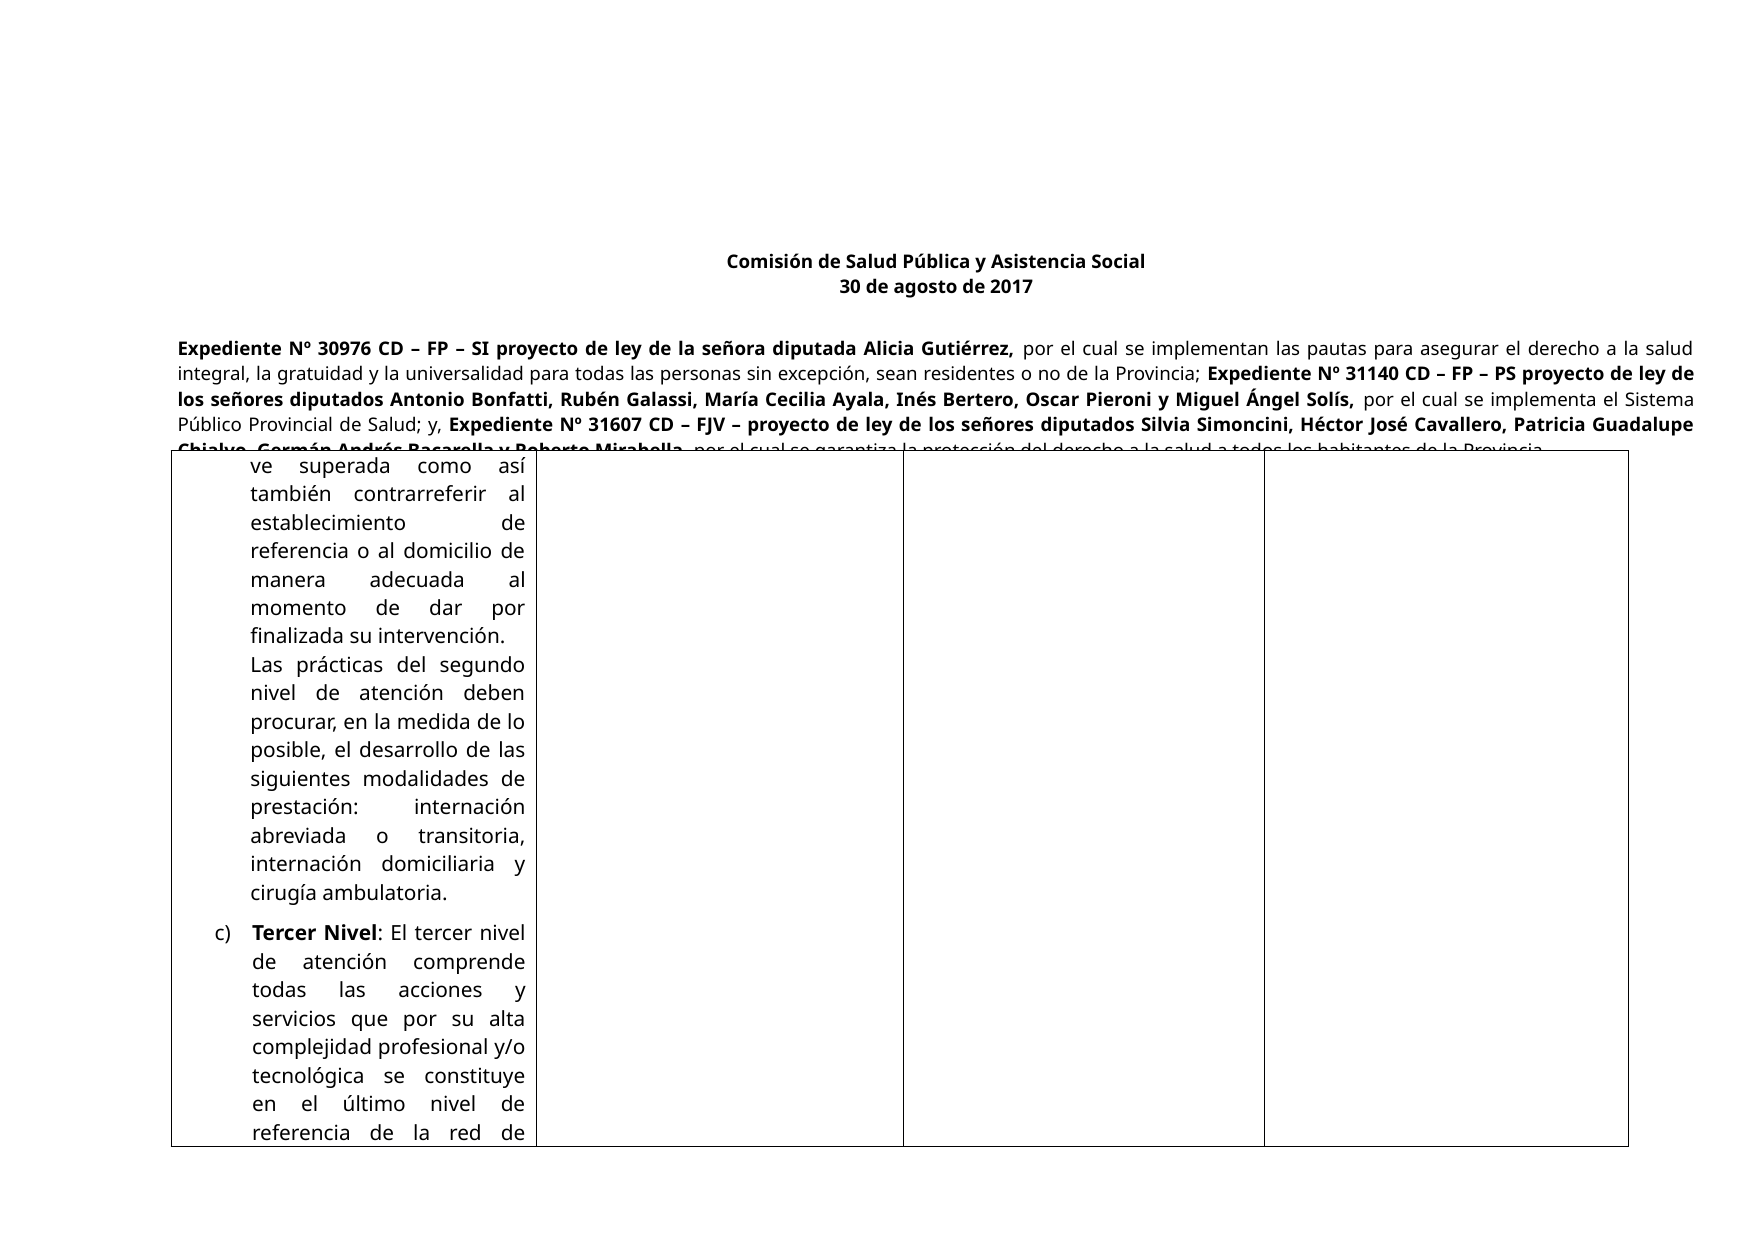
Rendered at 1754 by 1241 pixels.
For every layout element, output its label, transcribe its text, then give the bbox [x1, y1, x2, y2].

table_cell [1265, 451, 1628, 1146]
table_cell Artículo 19° - Primer nivel. Definición. El primer nivel de atención comprende todas las acciones y servicios destinados a la promoción, prevención, diagnóstico, tratamiento y rehabilitación, en especialidades básicas y modalidades ambulatorias. [537, 451, 903, 1146]
table_cell [904, 451, 1264, 1146]
